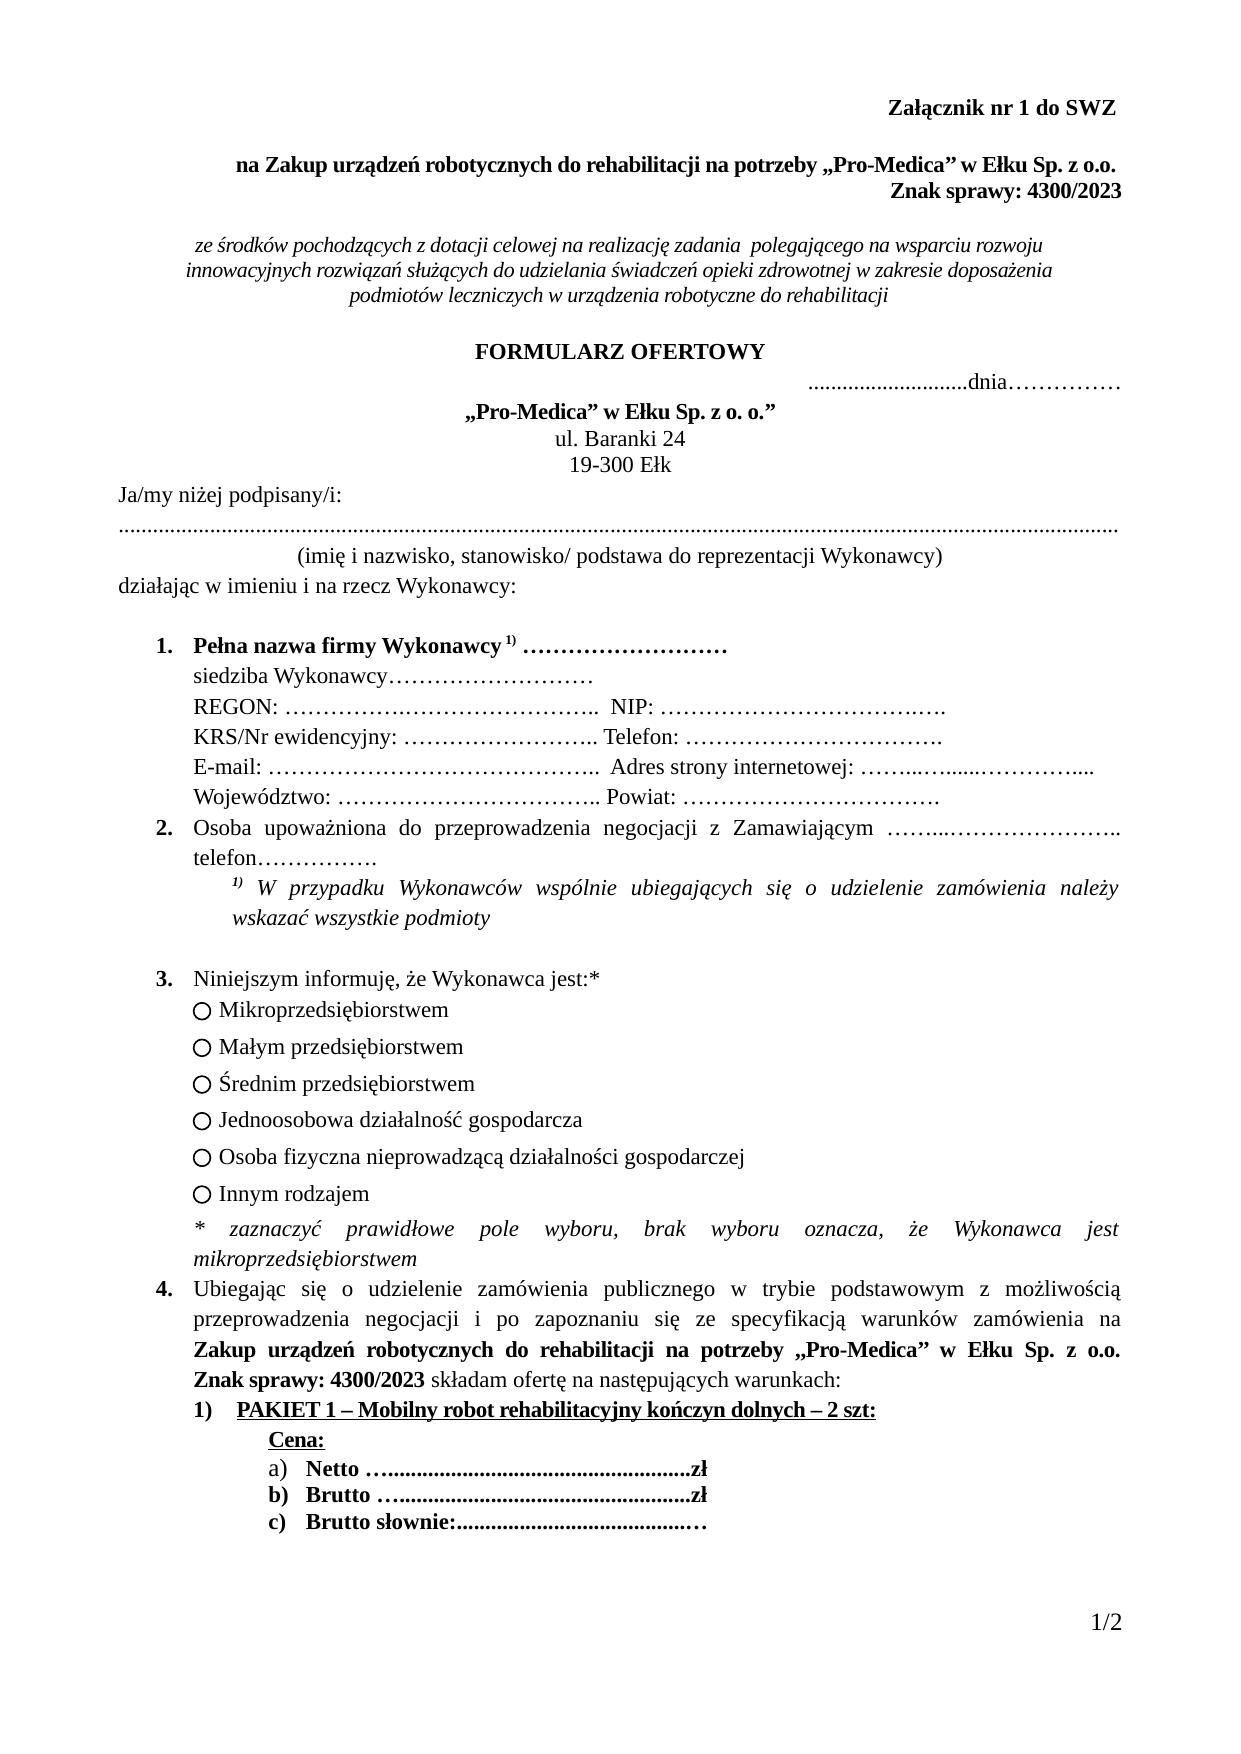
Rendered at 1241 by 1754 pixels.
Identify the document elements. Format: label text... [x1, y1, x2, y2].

text działając w imieniu i na rzecz Wykonawcy: [118, 572, 1122, 598]
text [118, 1141, 192, 1174]
list Województwo: …………………………….. Powiat: ……………………………. [156, 783, 1122, 810]
text [118, 1178, 192, 1211]
text FORMULARZ OFERTOWY [118, 338, 1122, 364]
list PAKIET 1 – Mobilny robot rehabilitacyjny kończyn dolnych – 2 szt: [193, 1396, 1122, 1422]
text Osoba fizyczna nieprowadzącą działalności gospodarczej [213, 1141, 1122, 1174]
text podmiotów leczniczych w urządzenia robotyczne do rehabilitacji [118, 282, 1122, 308]
list Ubiegając się o udzielenie zamówienia publicznego w trybie podstawowym z możliwością przeprowadzenia negocjacji i po zapoznaniu się ze specyfikacją warunków zamówienia na Zakup urządzeń robotycznych do rehabilitacji na potrzeby ,,Pro-Medica’’ w Ełku Sp. z o.o. Znak sprawy: 4300/2023 składam ofertę na następujących warunkach: [156, 1275, 1122, 1392]
list siedziba Wykonawcy……………………… [156, 662, 1122, 689]
text „Pro-Medica” w Ełku Sp. z o. o.” [118, 398, 1122, 425]
text (imię i nazwisko, stanowisko/ podstawa do reprezentacji Wykonawcy) [118, 542, 1122, 568]
text Innym rodzajem [213, 1178, 1122, 1211]
list * zaznaczyć prawidłowe pole wyboru, brak wyboru oznacza, że Wykonawca jest mikroprzedsiębiorstwem [156, 1215, 1122, 1271]
text ............................................................................................................................................................................... [118, 511, 1122, 538]
text [118, 1105, 192, 1138]
list Brutto słownie:........................................… [268, 1508, 1122, 1534]
text 19-300 Ełk [118, 451, 1122, 477]
list Netto ….....................................................zł [268, 1453, 1122, 1481]
list REGON: …………….…………………….. NIP: …………………………….…. [156, 693, 1122, 719]
list KRS/Nr ewidencyjny: …………………….. Telefon: ……………………………. [156, 723, 1122, 749]
text Średnim przedsiębiorstwem [213, 1068, 1122, 1101]
text [118, 995, 192, 1028]
text ul. Baranki 24 [118, 425, 1122, 451]
text Mikroprzedsiębiorstwem [213, 995, 1122, 1028]
text Załącznik nr 1 do SWZ [118, 94, 1122, 120]
text 1) W przypadku Wykonawców wspólnie ubiegających się o udzielenie zamówienia należy wskazać wszystkie podmioty [232, 874, 1122, 931]
list Pełna nazwa firmy Wykonawcy 1) ……………………… [156, 632, 1122, 659]
text ............................dnia…………… [118, 368, 1122, 394]
text Małym przedsiębiorstwem [213, 1031, 1122, 1064]
text innowacyjnych rozwiązań służących do udzielania świadczeń opieki zdrowotnej w zakresie doposażenia [118, 257, 1122, 282]
text [118, 1031, 192, 1064]
text [118, 1068, 192, 1101]
list Osoba upoważniona do przeprowadzenia negocjacji z Zamawiającym ……...………………….. telefon……………. [156, 813, 1122, 870]
text ze środków pochodzących z dotacji celowej na realizację zadania polegającego na wsparciu rozwoju [118, 232, 1122, 257]
list Niniejszym informuję, że Wykonawca jest:* [156, 964, 1122, 991]
list E-mail: …………………………………….. Adres strony internetowej: ……...…......………….... [156, 753, 1122, 779]
text Ja/my niżej podpisany/i: [118, 481, 1122, 508]
list Brutto …...................................................zł [268, 1481, 1122, 1508]
list Cena: [231, 1426, 1122, 1453]
text na Zakup urządzeń robotycznych do rehabilitacji na potrzeby ,,Pro-Medica’’ w Ełku Sp. z o.o. [118, 151, 1122, 177]
text Jednoosobowa działalność gospodarcza [213, 1105, 1122, 1138]
text Znak sprawy: 4300/2023 [118, 177, 1122, 203]
